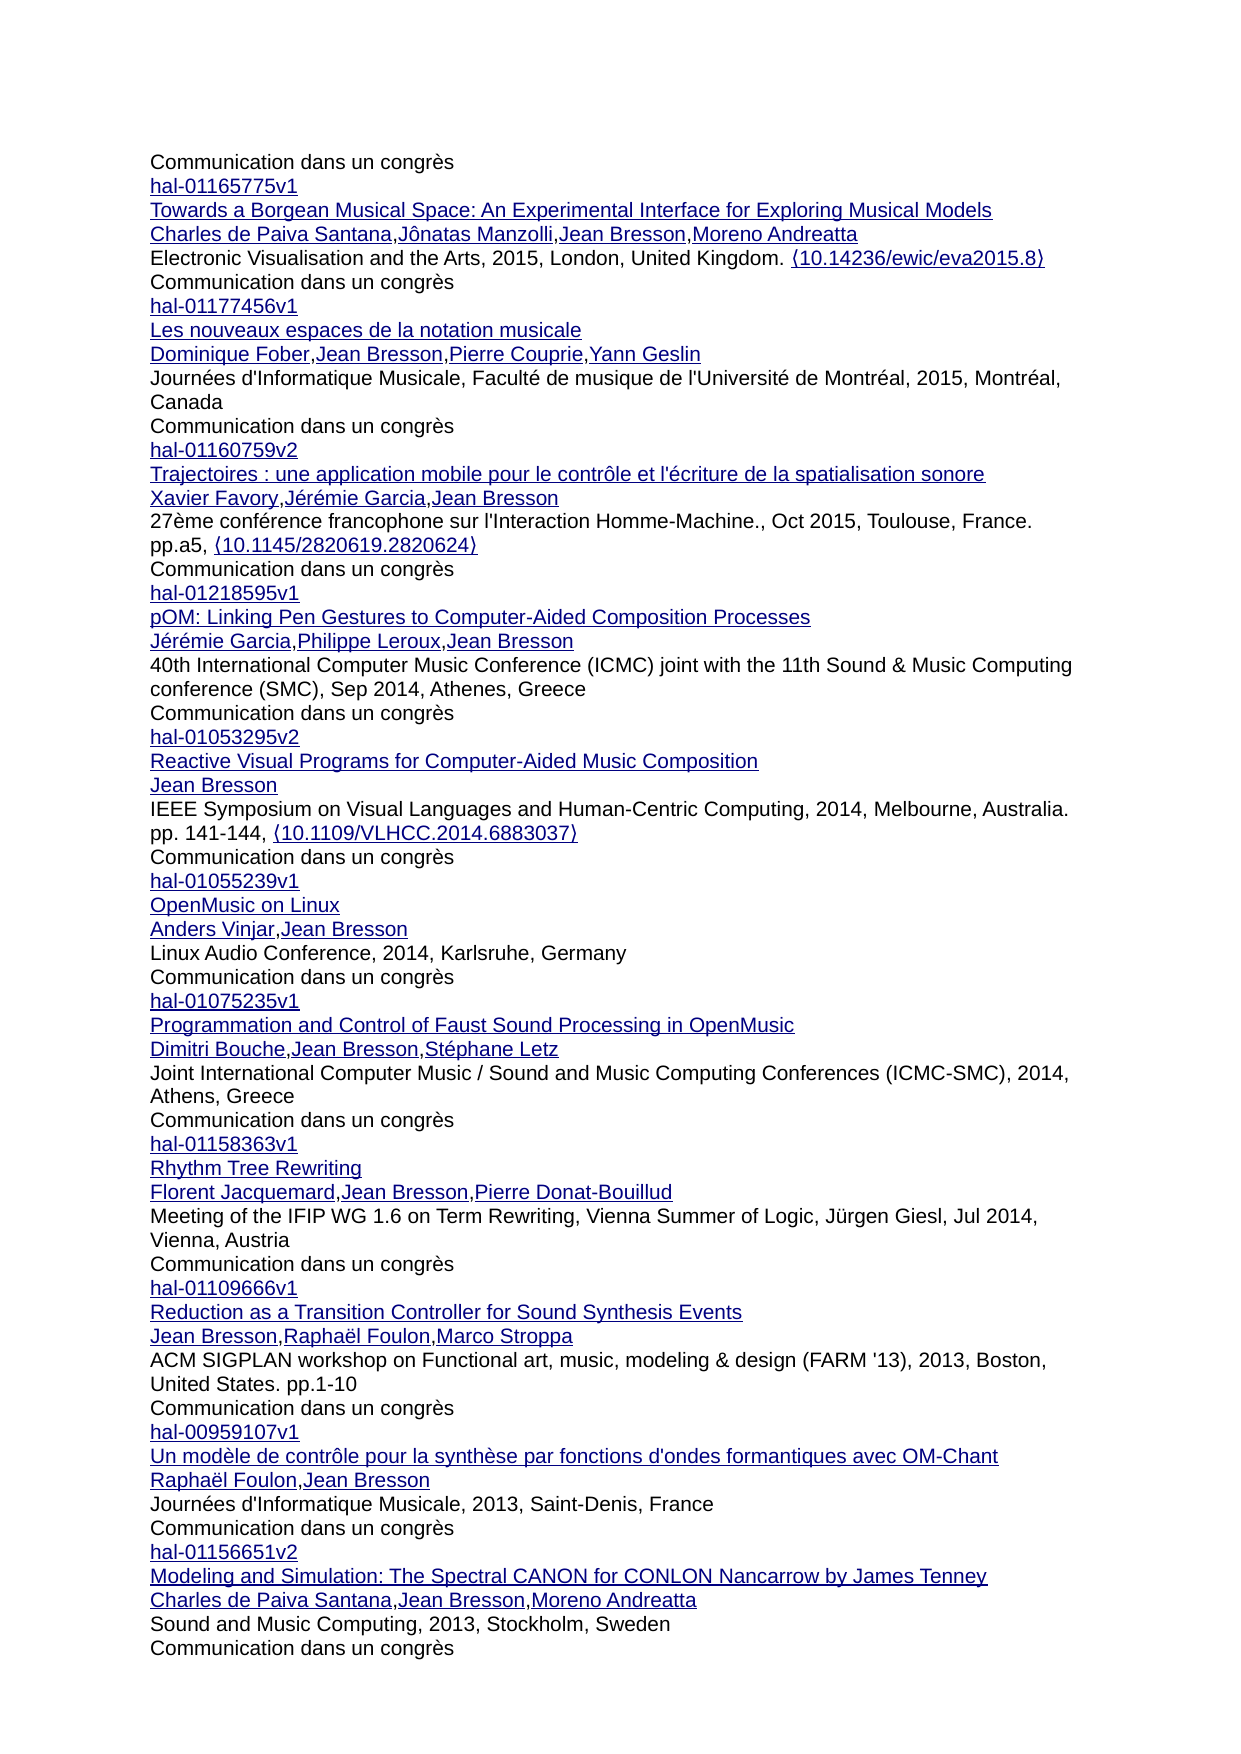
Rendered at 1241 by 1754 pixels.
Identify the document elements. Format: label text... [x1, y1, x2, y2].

table_cell Trajectoires : une application mobile pour le contrôle et l'écriture de la spatialisation sonore Xavier Favory,Jérémie Garcia,Jean Bresson 27ème conférence francophone sur l'Interaction Homme-Machine., Oct 2015, Toulouse, France. pp.a5, ⟨10.1145/2820619.2820624⟩ Communication dans un congrès hal-01218595v1 [150, 461, 1090, 605]
table_cell Rhythm Tree Rewriting Florent Jacquemard,Jean Bresson,Pierre Donat-Bouillud Meeting of the IFIP WG 1.6 on Term Rewriting, Vienna Summer of Logic, Jürgen Giesl, Jul 2014, Vienna, Austria Communication dans un congrès hal-01109666v1 [150, 1156, 1090, 1300]
table_cell pOM: Linking Pen Gestures to Computer-Aided Composition Processes Jérémie Garcia,Philippe Leroux,Jean Bresson 40th International Computer Music Conference (ICMC) joint with the 11th Sound & Music Computing conference (SMC), Sep 2014, Athenes, Greece Communication dans un congrès hal-01053295v2 [150, 605, 1090, 749]
table_cell Reactive Visual Programs for Computer-Aided Music Composition Jean Bresson IEEE Symposium on Visual Languages and Human-Centric Computing, 2014, Melbourne, Australia. pp. 141-144, ⟨10.1109/VLHCC.2014.6883037⟩ Communication dans un congrès hal-01055239v1 [150, 749, 1090, 893]
table_cell Reduction as a Transition Controller for Sound Synthesis Events Jean Bresson,Raphaël Foulon,Marco Stroppa ACM SIGPLAN workshop on Functional art, music, modeling & design (FARM '13), 2013, Boston, United States. pp.1-10 Communication dans un congrès hal-00959107v1 [150, 1300, 1090, 1444]
table_cell Towards a Borgean Musical Space: An Experimental Interface for Exploring Musical Models Charles de Paiva Santana,Jônatas Manzolli,Jean Bresson,Moreno Andreatta Electronic Visualisation and the Arts, 2015, London, United Kingdom. ⟨10.14236/ewic/eva2015.8⟩ Communication dans un congrès hal-01177456v1 [150, 198, 1090, 318]
table_cell Programmation and Control of Faust Sound Processing in OpenMusic Dimitri Bouche,Jean Bresson,Stéphane Letz Joint International Computer Music / Sound and Music Computing Conferences (ICMC-SMC), 2014, Athens, Greece Communication dans un congrès hal-01158363v1 [150, 1013, 1090, 1156]
table_cell Un modèle de contrôle pour la synthèse par fonctions d'ondes formantiques avec OM-Chant Raphaël Foulon,Jean Bresson Journées d'Informatique Musicale, 2013, Saint-Denis, France Communication dans un congrès hal-01156651v2 [150, 1444, 1090, 1563]
table_cell Communication dans un congrès hal-01165775v1 [150, 150, 1090, 198]
table_cell OpenMusic on Linux Anders Vinjar,Jean Bresson Linux Audio Conference, 2014, Karlsruhe, Germany Communication dans un congrès hal-01075235v1 [150, 893, 1090, 1012]
table_cell Les nouveaux espaces de la notation musicale Dominique Fober,Jean Bresson,Pierre Couprie,Yann Geslin Journées d'Informatique Musicale, Faculté de musique de l'Université de Montréal, 2015, Montréal, Canada Communication dans un congrès hal-01160759v2 [150, 318, 1090, 461]
table_cell Modeling and Simulation: The Spectral CANON for CONLON Nancarrow by James Tenney Charles de Paiva Santana,Jean Bresson,Moreno Andreatta Sound and Music Computing, 2013, Stockholm, Sweden Communication dans un congrès [150, 1564, 1090, 1659]
